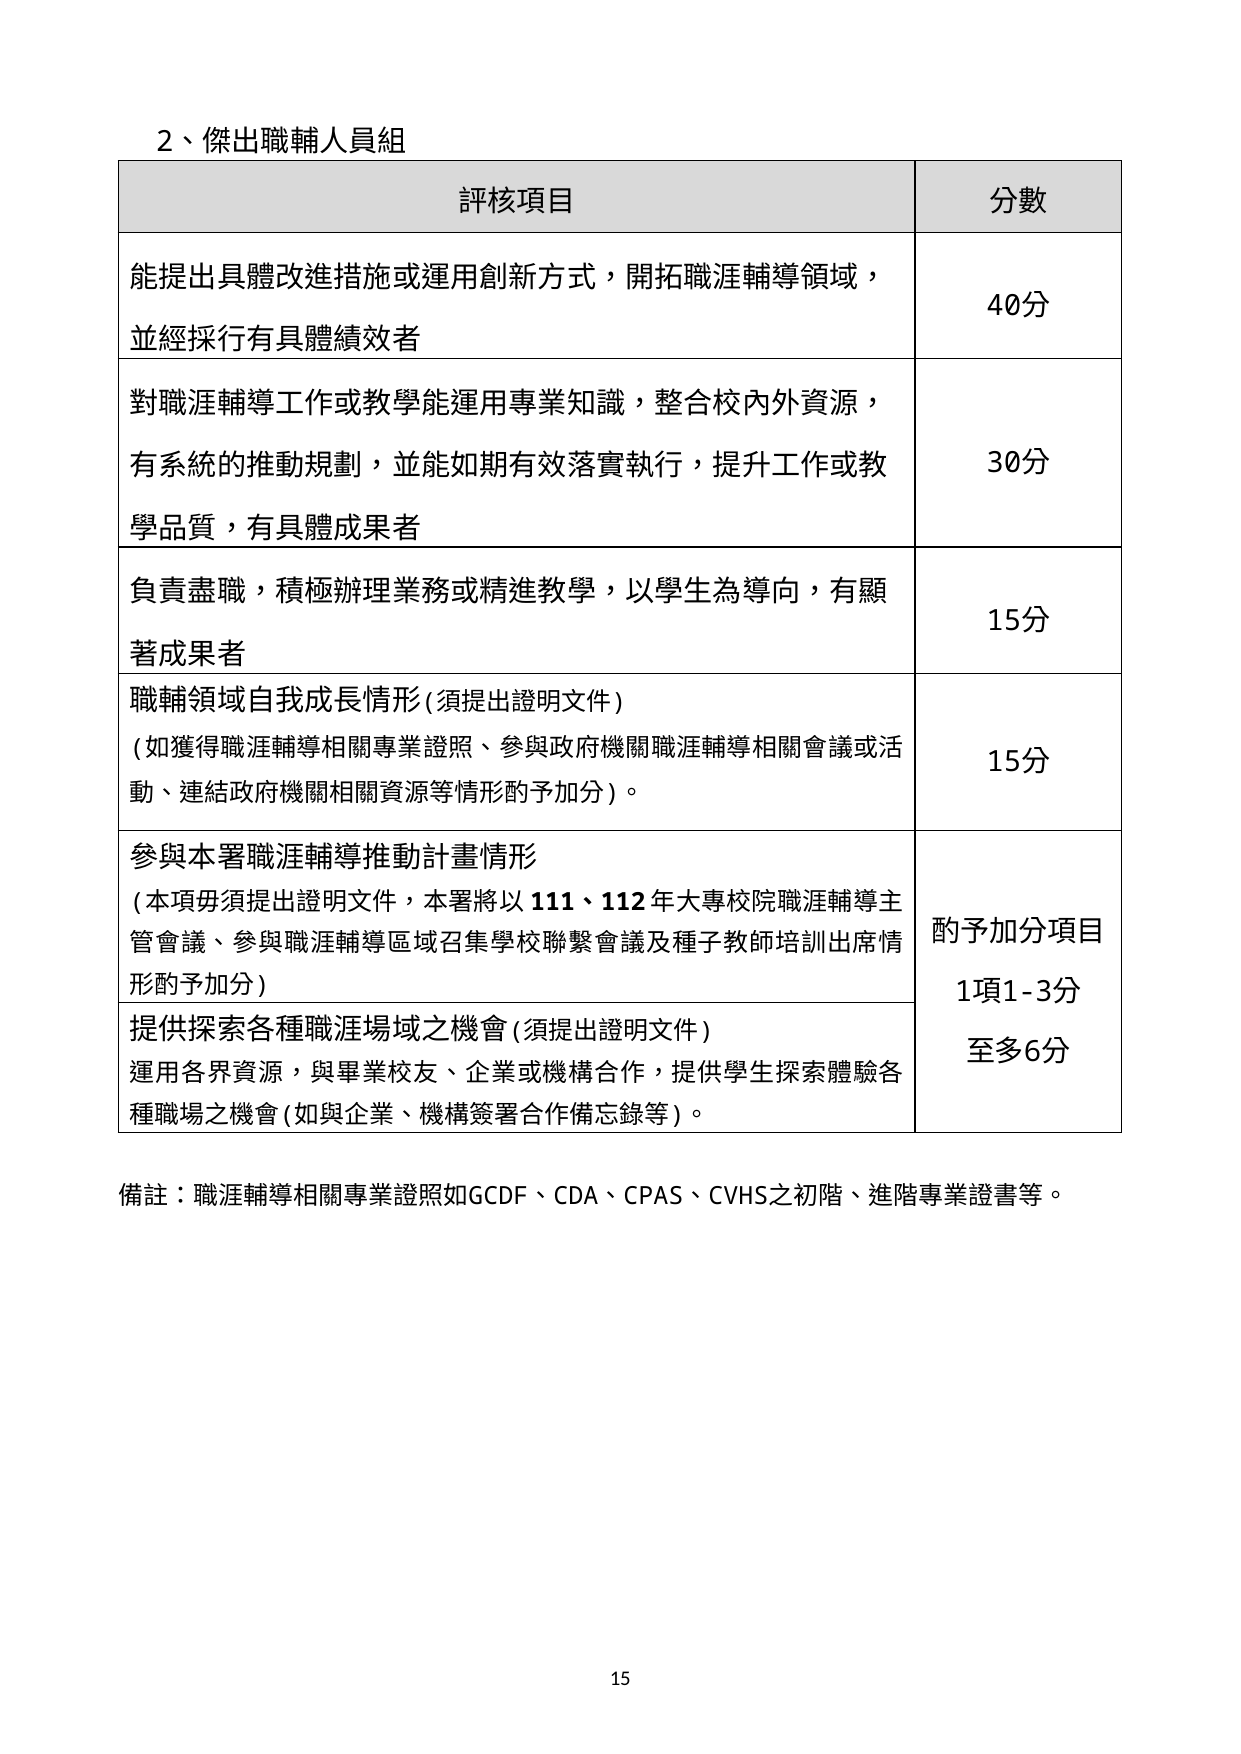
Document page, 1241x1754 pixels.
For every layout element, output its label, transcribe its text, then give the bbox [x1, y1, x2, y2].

table_cell 能提出具體改進措施或運用創新方式，開拓職涯輔導領域，並經採行有具體績效者 [119, 233, 914, 358]
table_cell 提供探索各種職涯場域之機會(須提出證明文件) 運用各界資源，與畢業校友、企業或機構合作，提供學生探索體驗各種職場之機會(如與企業、機構簽署合作備忘錄等)。 [119, 1003, 914, 1132]
table_cell 對職涯輔導工作或教學能運用專業知識，整合校內外資源，有系統的推動規劃，並能如期有效落實執行，提升工作或教學品質，有具體成果者 [119, 359, 914, 546]
table_cell 15分 [916, 548, 1121, 672]
table_cell 職輔領域自我成長情形(須提出證明文件) (如獲得職涯輔導相關專業證照、參與政府機關職涯輔導相關會議或活動、連結政府機關相關資源等情形酌予加分)。 [119, 674, 914, 830]
table_cell 40分 [916, 233, 1121, 358]
table_cell 負責盡職，積極辦理業務或精進教學，以學生為導向，有顯著成果者 [119, 548, 914, 672]
table_cell 15分 [916, 674, 1121, 830]
table_cell 參與本署職涯輔導推動計畫情形 (本項毋須提出證明文件，本署將以111、112年大專校院職涯輔導主管會議、參與職涯輔導區域召集學校聯繫會議及種子教師培訓出席情形酌予加分) [119, 831, 914, 1002]
table_cell 酌予加分項目 1項1-3分 至多6分 [916, 831, 1121, 1132]
text 備註：職涯輔導相關專業證照如GCDF、CDA、CPAS、CVHS之初階、進階專業證書等。 [118, 1152, 1122, 1214]
list 傑出職輔人員組 [156, 97, 1122, 160]
table_header 評核項目 [119, 161, 914, 232]
table_cell 30分 [916, 359, 1121, 546]
table_header 分數 [916, 161, 1121, 232]
